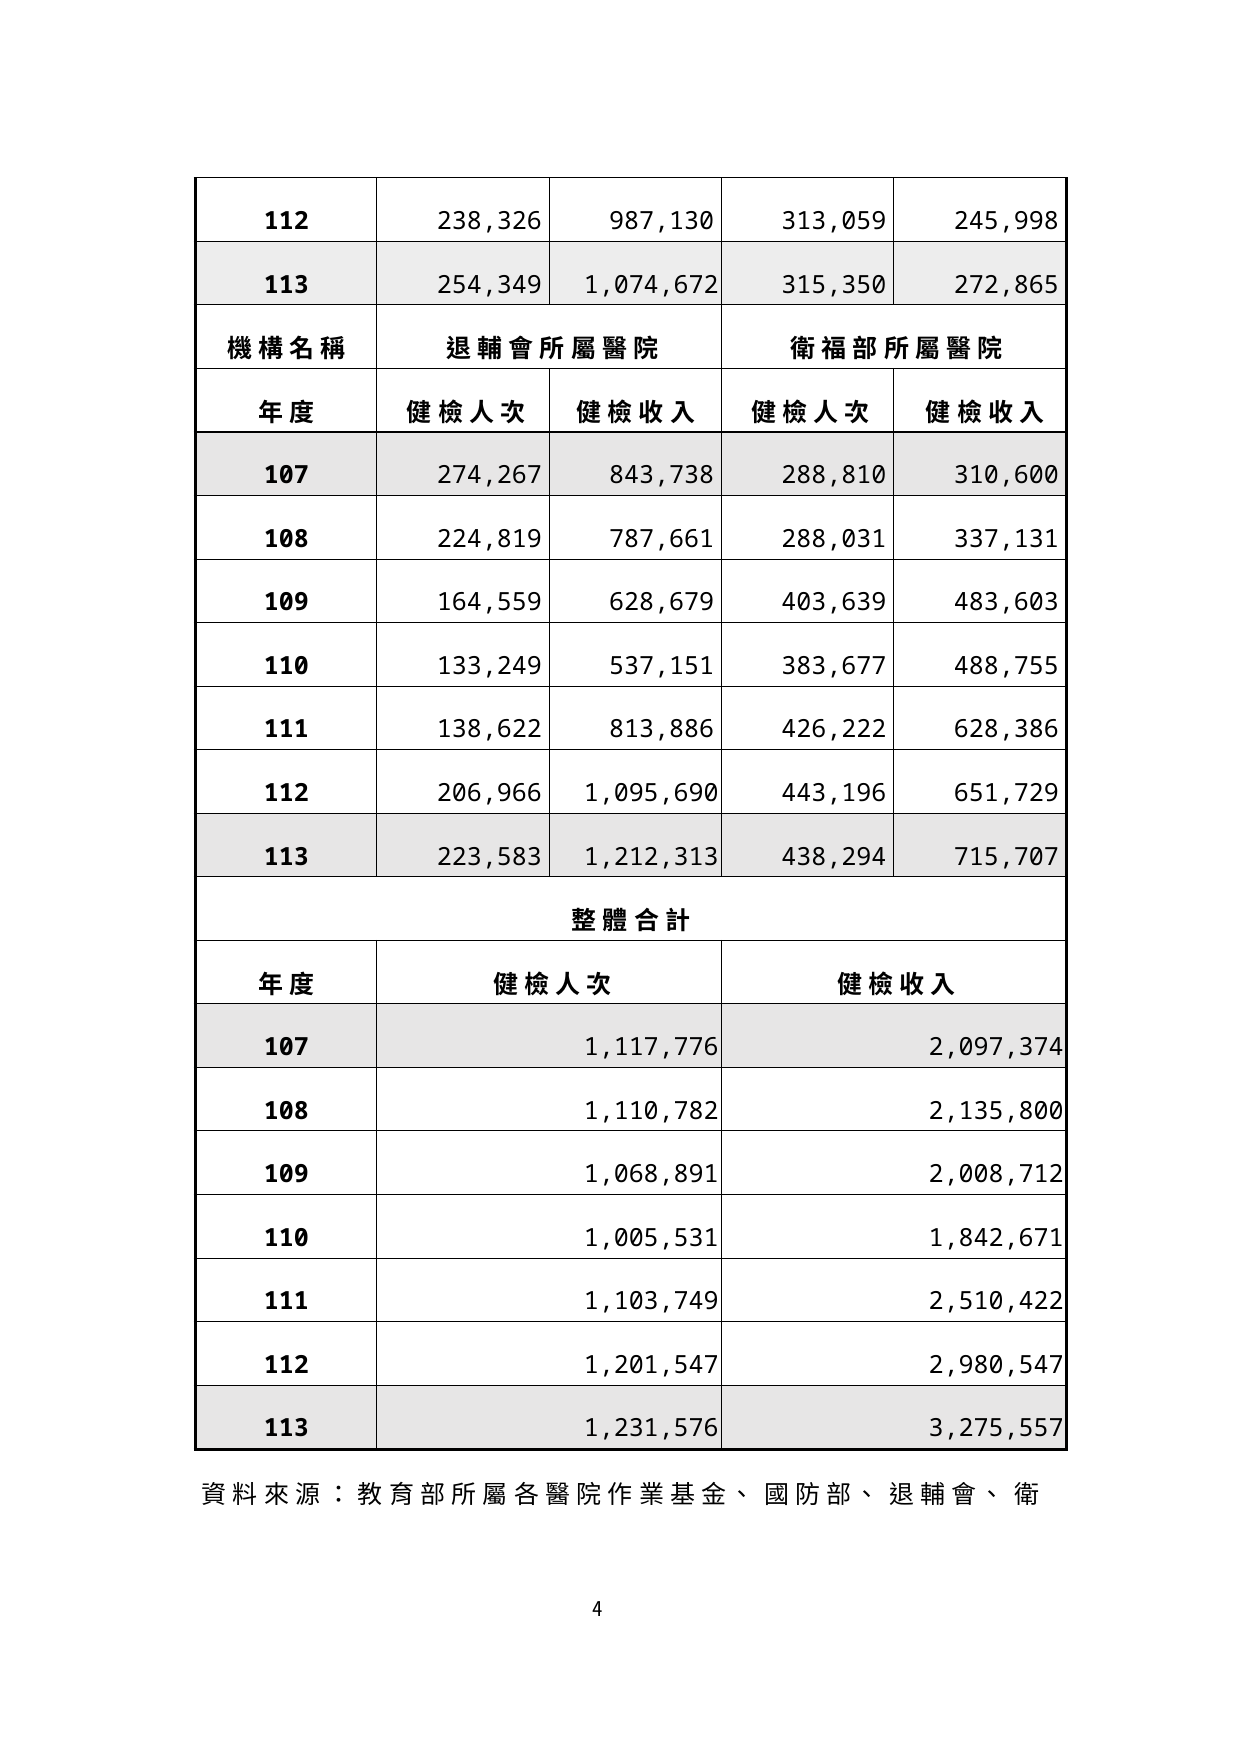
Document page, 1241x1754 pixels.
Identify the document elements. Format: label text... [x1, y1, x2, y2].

table_cell 109 [197, 1131, 376, 1194]
table_cell 107 [197, 433, 376, 495]
table_cell 1,095,690 [550, 750, 721, 813]
table_cell 健檢收入 [550, 369, 721, 431]
table_cell 健檢收入 [894, 369, 1065, 431]
table_cell 2,510,422 [722, 1259, 1065, 1321]
table_cell 2,980,547 [722, 1322, 1065, 1384]
table_cell 164,559 [377, 560, 549, 622]
table_cell 1,074,672 [550, 242, 721, 304]
table_cell 2,097,374 [722, 1004, 1065, 1067]
table_cell 133,249 [377, 623, 549, 686]
table_cell 715,707 [894, 814, 1065, 876]
table_cell 2,135,800 [722, 1068, 1065, 1130]
table_cell 年度 [197, 941, 376, 1003]
text 資料來源：教育部所屬各醫院作業基金、國防部、退輔會、衛 [192, 1451, 1063, 1514]
table_cell 113 [197, 1386, 376, 1448]
table_cell 111 [197, 687, 376, 749]
table_cell 1,842,671 [722, 1195, 1065, 1257]
table_cell 288,031 [722, 496, 893, 558]
table_cell 2,008,712 [722, 1131, 1065, 1194]
table_cell 813,886 [550, 687, 721, 749]
table_cell 223,583 [377, 814, 549, 876]
table_cell 健檢人次 [377, 369, 549, 431]
table_cell 107 [197, 1004, 376, 1067]
table_cell 843,738 [550, 433, 721, 495]
table_cell 238,326 [377, 178, 549, 241]
table_cell 443,196 [722, 750, 893, 813]
table_cell 機構名稱 [197, 305, 376, 368]
table_cell 426,222 [722, 687, 893, 749]
table_cell 110 [197, 1195, 376, 1257]
table_cell 112 [197, 750, 376, 813]
table_cell 113 [197, 814, 376, 876]
table_cell 438,294 [722, 814, 893, 876]
table_cell 整體合計 [197, 877, 1065, 940]
table_cell 108 [197, 496, 376, 558]
table_cell 488,755 [894, 623, 1065, 686]
table_cell 138,622 [377, 687, 549, 749]
table_cell 787,661 [550, 496, 721, 558]
table_cell 651,729 [894, 750, 1065, 813]
table_cell 退輔會所屬醫院 [377, 305, 721, 368]
table_cell 313,059 [722, 178, 893, 241]
table_cell 628,386 [894, 687, 1065, 749]
table_cell 310,600 [894, 433, 1065, 495]
table_cell 109 [197, 560, 376, 622]
table_cell 健檢人次 [722, 369, 893, 431]
table_cell 403,639 [722, 560, 893, 622]
table_cell 987,130 [550, 178, 721, 241]
table_cell 健檢人次 [377, 941, 721, 1003]
table_cell 112 [197, 1322, 376, 1384]
table_cell 3,275,557 [722, 1386, 1065, 1448]
table_cell 健檢收入 [722, 941, 1065, 1003]
table_cell 108 [197, 1068, 376, 1130]
table_cell 272,865 [894, 242, 1065, 304]
table_cell 245,998 [894, 178, 1065, 241]
table_cell 206,966 [377, 750, 549, 813]
table_cell 112 [197, 178, 376, 241]
table_cell 383,677 [722, 623, 893, 686]
table_cell 衛福部所屬醫院 [722, 305, 1065, 368]
table_cell 1,103,749 [377, 1259, 721, 1321]
table_cell 288,810 [722, 433, 893, 495]
table_cell 1,231,576 [377, 1386, 721, 1448]
table_cell 110 [197, 623, 376, 686]
table_cell 315,350 [722, 242, 893, 304]
table_cell 113 [197, 242, 376, 304]
table_cell 111 [197, 1259, 376, 1321]
table_cell 254,349 [377, 242, 549, 304]
table_cell 1,201,547 [377, 1322, 721, 1384]
table_cell 537,151 [550, 623, 721, 686]
table_cell 628,679 [550, 560, 721, 622]
table_cell 337,131 [894, 496, 1065, 558]
table_cell 1,212,313 [550, 814, 721, 876]
table_cell 274,267 [377, 433, 549, 495]
table_cell 1,117,776 [377, 1004, 721, 1067]
table_cell 224,819 [377, 496, 549, 558]
table_cell 483,603 [894, 560, 1065, 622]
table_cell 1,005,531 [377, 1195, 721, 1257]
table_cell 1,068,891 [377, 1131, 721, 1194]
table_cell 1,110,782 [377, 1068, 721, 1130]
table_cell 年度 [197, 369, 376, 431]
